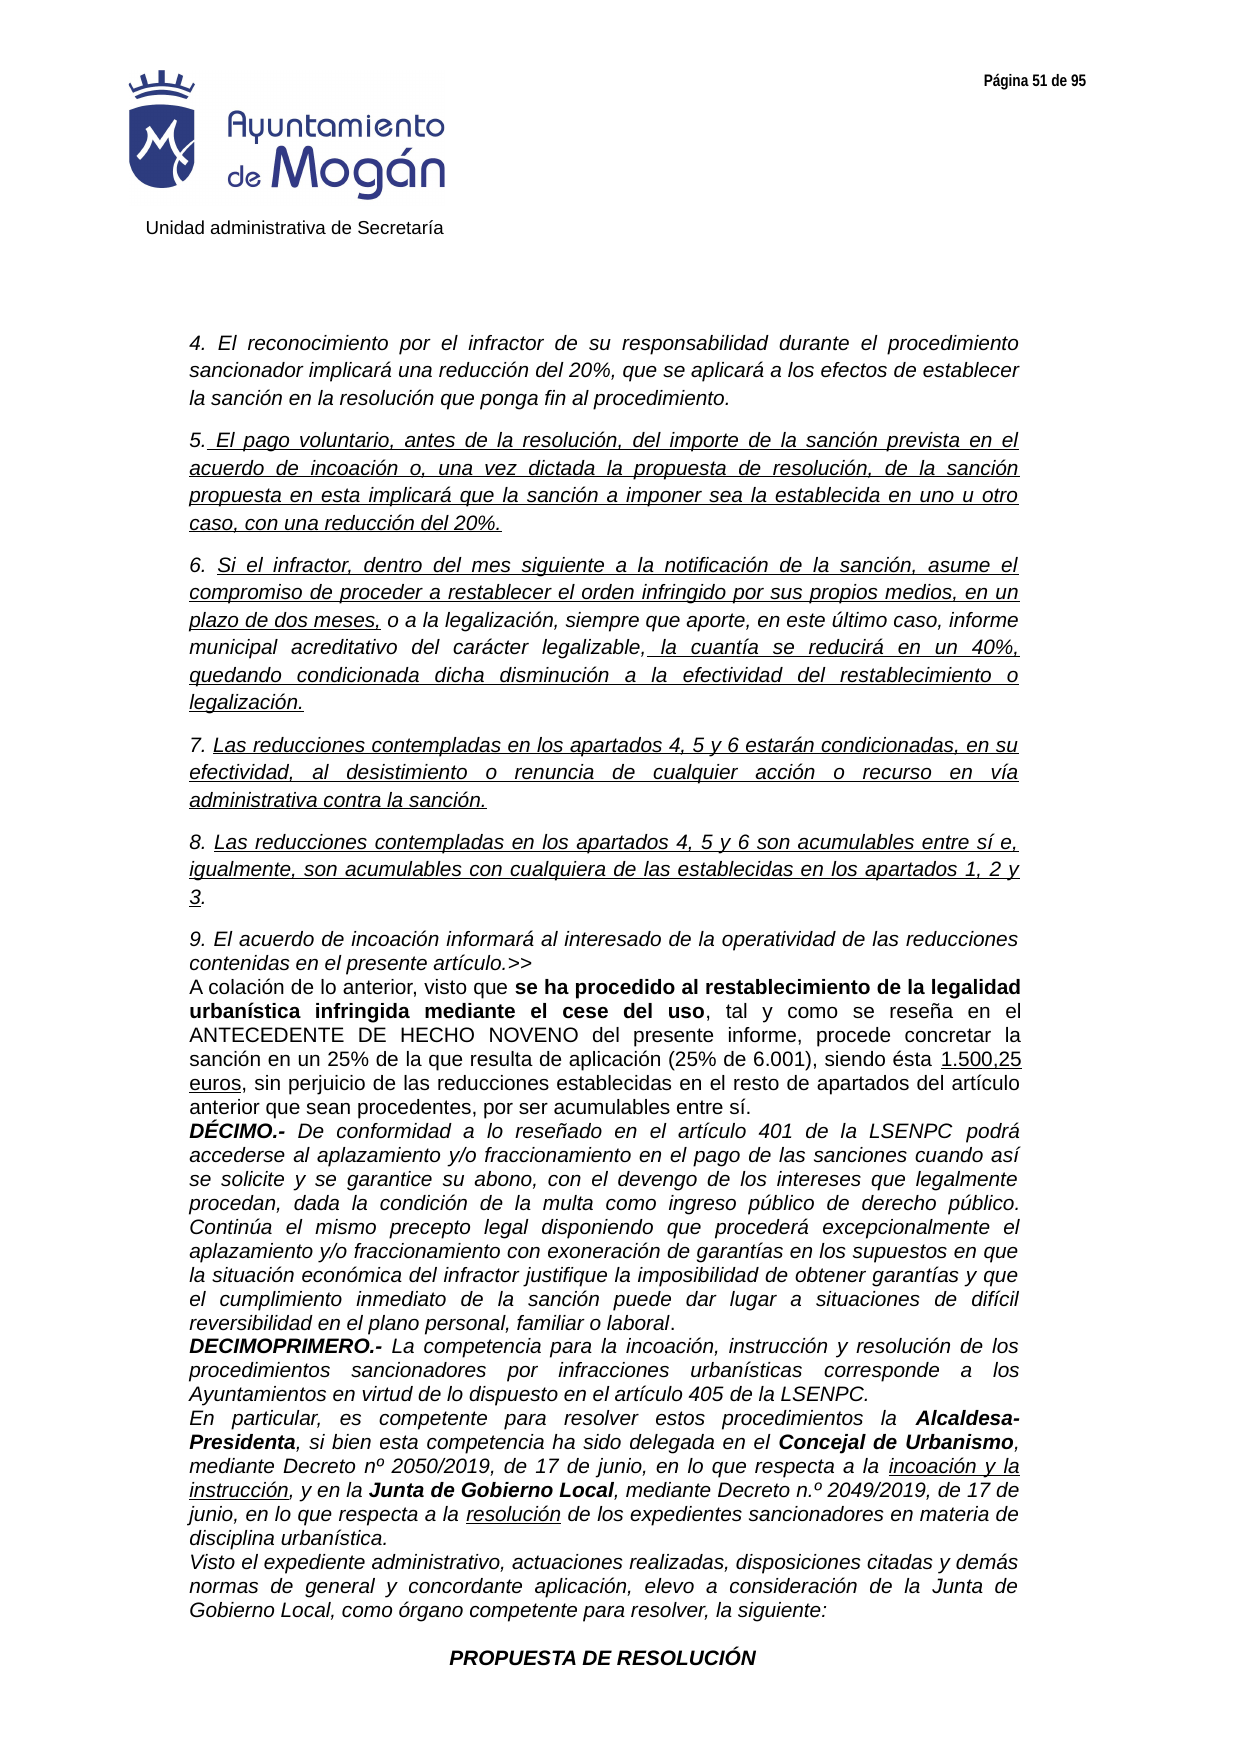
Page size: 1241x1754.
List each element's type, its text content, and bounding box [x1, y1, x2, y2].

text DECIMOPRIMERO.- La competencia para la incoación, instrucción y resolución de los procedimientos sancionadores por infracciones urbanísticas corresponde a los Ayuntamientos en virtud de lo dispuesto en el artículo 405 de la LSENPC. [189, 1334, 1022, 1406]
text 5. El pago voluntario, antes de la resolución, del importe de la sanción prevista en el acuerdo de incoación o, una vez dictada la propuesta de resolución, de la sanción propuesta en esta implicará que la sanción a imponer sea la establecida en uno u otro caso, con una reducción del 20%. [189, 428, 1022, 534]
text 4. El reconocimiento por el infractor de su responsabilidad durante el procedimiento sancionador implicará una reducción del 20%, que se aplicará a los efectos de establecer la sanción en la resolución que ponga fin al procedimiento. [189, 331, 1022, 409]
text 7. Las reducciones contempladas en los apartados 4, 5 y 6 estarán condicionadas, en su efectividad, al desistimiento o renuncia de cualquier acción o recurso en vía administrativa contra la sanción. [189, 732, 1022, 811]
text PROPUESTA DE RESOLUCIÓN [189, 1646, 1022, 1670]
text 9. El acuerdo de incoación informará al interesado de la operatividad de las reducciones contenidas en el presente artículo.>> [189, 927, 1022, 975]
text Visto el expediente administrativo, actuaciones realizadas, disposiciones citadas y demás normas de general y concordante aplicación, elevo a consideración de la Junta de Gobierno Local, como órgano competente para resolver, la siguiente: [189, 1550, 1022, 1622]
text 6. Si el infractor, dentro del mes siguiente a la notificación de la sanción, asume el compromiso de proceder a restablecer el orden infringido por sus propios medios, en un plazo de dos meses, o a la legalización, siempre que aporte, en este último caso, informe municipal acreditativo del carácter legalizable, la cuantía se reducirá en un 40%, quedando condicionada dicha disminución a la efectividad del restablecimiento o legalización. [189, 553, 1022, 714]
picture [128, 70, 445, 206]
text A colación de lo anterior, visto que se ha procedido al restablecimiento de la legalidad urbanística infringida mediante el cese del uso, tal y como se reseña en el ANTECEDENTE DE HECHO NOVENO del presente informe, procede concretar la sanción en un 25% de la que resulta de aplicación (25% de 6.001), siendo ésta 1.500,25 euros, sin perjuicio de las reducciones establecidas en el resto de apartados del artículo anterior que sean procedentes, por ser acumulables entre sí. [189, 975, 1022, 1119]
text 8. Las reducciones contempladas en los apartados 4, 5 y 6 son acumulables entre sí e, igualmente, son acumulables con cualquiera de las establecidas en los apartados 1, 2 y 3. [189, 830, 1022, 909]
text DÉCIMO.- De conformidad a lo reseñado en el artículo 401 de la LSENPC podrá accederse al aplazamiento y/o fraccionamiento en el pago de las sanciones cuando así se solicite y se garantice su abono, con el devengo de los intereses que legalmente procedan, dada la condición de la multa como ingreso público de derecho público. Continúa el mismo precepto legal disponiendo que procederá excepcionalmente el aplazamiento y/o fraccionamiento con exoneración de garantías en los supuestos en que la situación económica del infractor justifique la imposibilidad de obtener garantías y que el cumplimiento inmediato de la sanción puede dar lugar a situaciones de difícil reversibilidad en el plano personal, familiar o laboral. [189, 1119, 1022, 1334]
text En particular, es competente para resolver estos procedimientos la Alcaldesa-Presidenta, si bien esta competencia ha sido delegada en el Concejal de Urbanismo, mediante Decreto nº 2050/2019, de 17 de junio, en lo que respecta a la incoación y la instrucción, y en la Junta de Gobierno Local, mediante Decreto n.º 2049/2019, de 17 de junio, en lo que respecta a la resolución de los expedientes sancionadores en materia de disciplina urbanística. [189, 1406, 1022, 1550]
